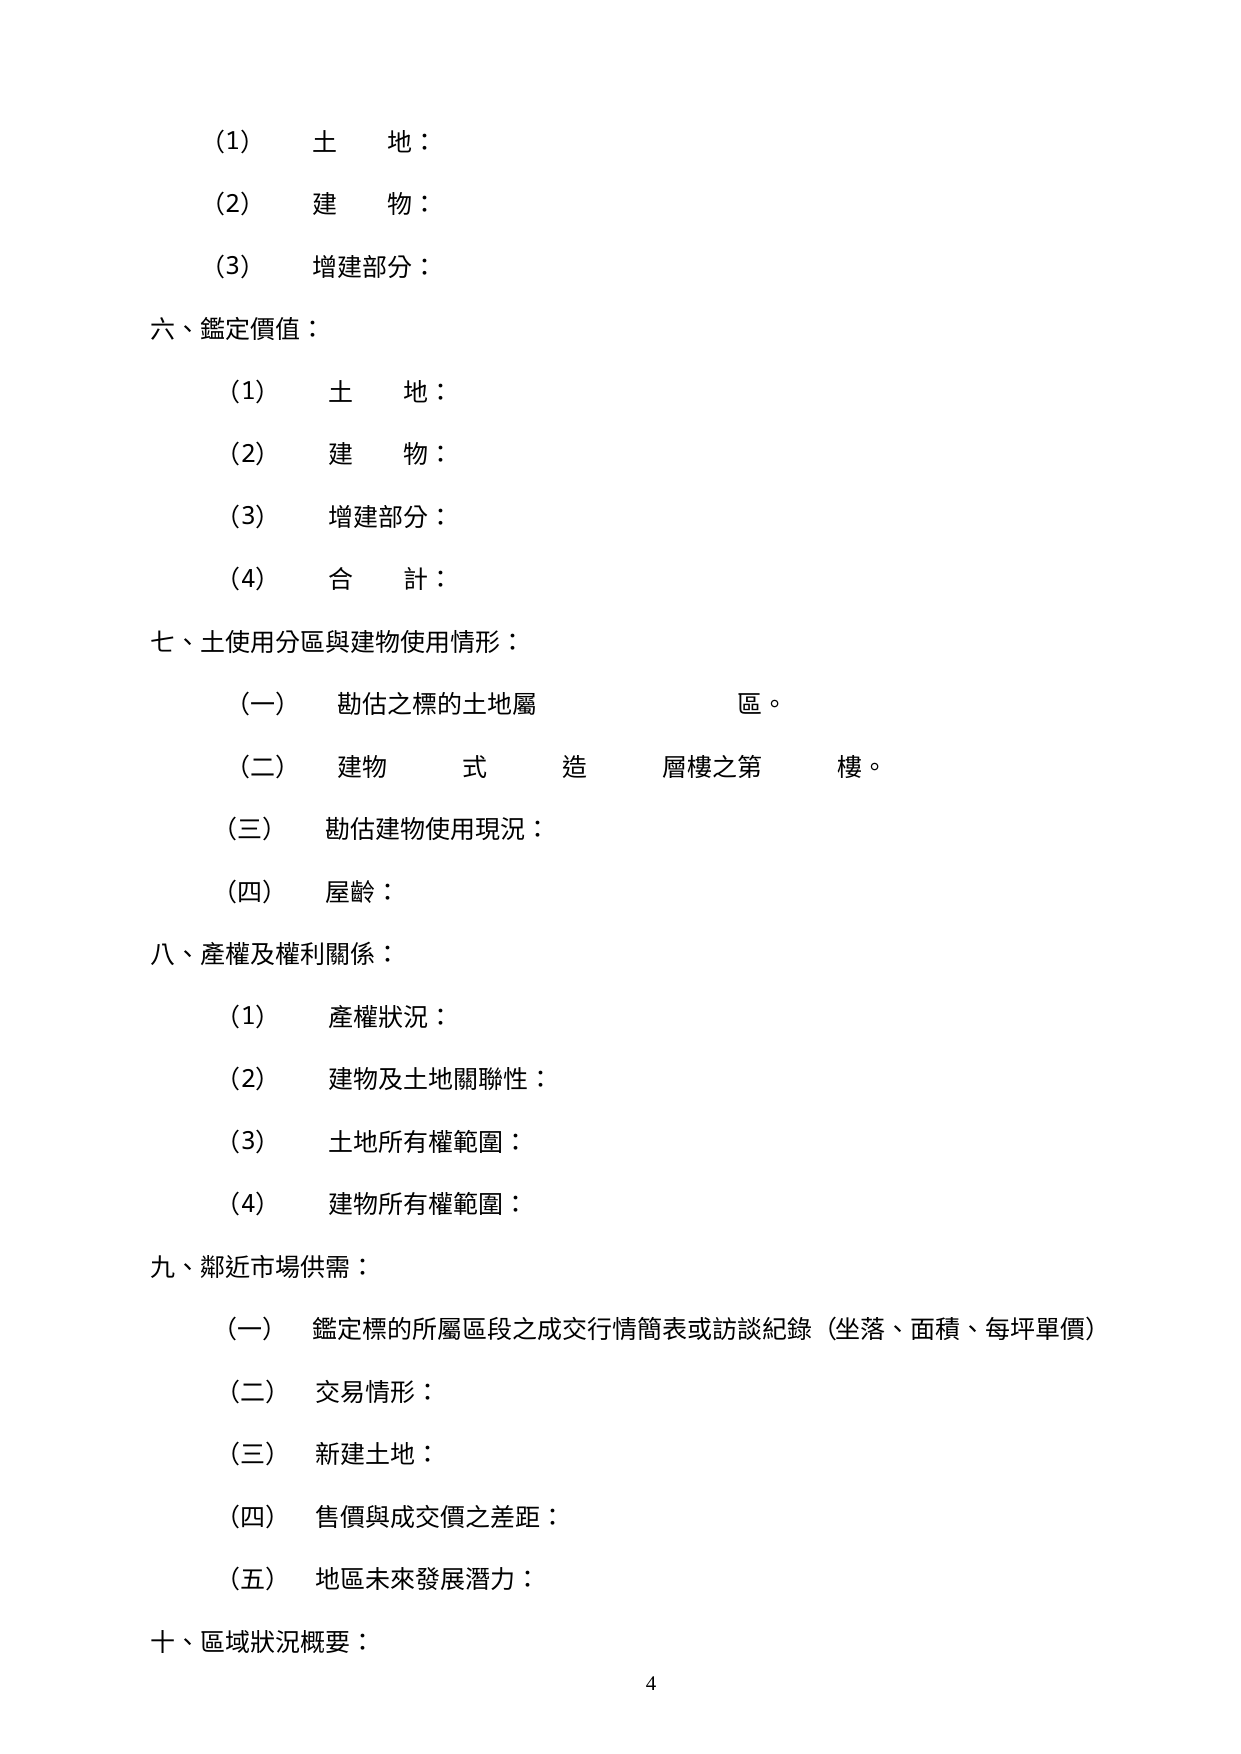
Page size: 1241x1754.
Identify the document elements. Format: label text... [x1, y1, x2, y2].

list 建物及土地關聯性： [216, 1036, 1152, 1098]
text （三） 新建土地： [216, 1411, 1152, 1473]
list 產權狀況： [216, 973, 1152, 1036]
list 土 地： [216, 348, 1152, 411]
text 七、土使用分區與建物使用情形： [150, 598, 1152, 661]
text （三） 勘估建物使用現況： [150, 786, 1152, 848]
text （五） 地區未來發展潛力： [216, 1536, 1152, 1598]
text （二） 交易情形： [216, 1348, 1152, 1411]
text （四） 屋齡： [150, 848, 1152, 911]
text 六、鑑定價值： [150, 286, 1152, 348]
text （一） 鑑定標的所屬區段之成交行情簡表或訪談紀錄（坐落、面積、每坪單價） [150, 1286, 1152, 1348]
list 土地所有權範圍： [216, 1098, 1152, 1161]
list 合 計： [216, 536, 1152, 598]
text （二） 建物 式 造 層樓之第 樓。 [150, 723, 1152, 786]
text （一） 勘估之標的土地屬 區。 [150, 661, 1152, 723]
text （四） 售價與成交價之差距： [216, 1473, 1152, 1536]
list 土 地： [200, 98, 1152, 161]
text 十、區域狀況概要： [150, 1598, 1152, 1661]
list 建物所有權範圍： [216, 1161, 1152, 1223]
list 增建部分： [216, 473, 1152, 536]
text 九、鄰近市場供需： [150, 1223, 1152, 1286]
list 建 物： [200, 161, 1152, 223]
list 增建部分： [200, 223, 1152, 286]
text 八、產權及權利關係： [150, 911, 1152, 973]
list 建 物： [216, 411, 1152, 473]
